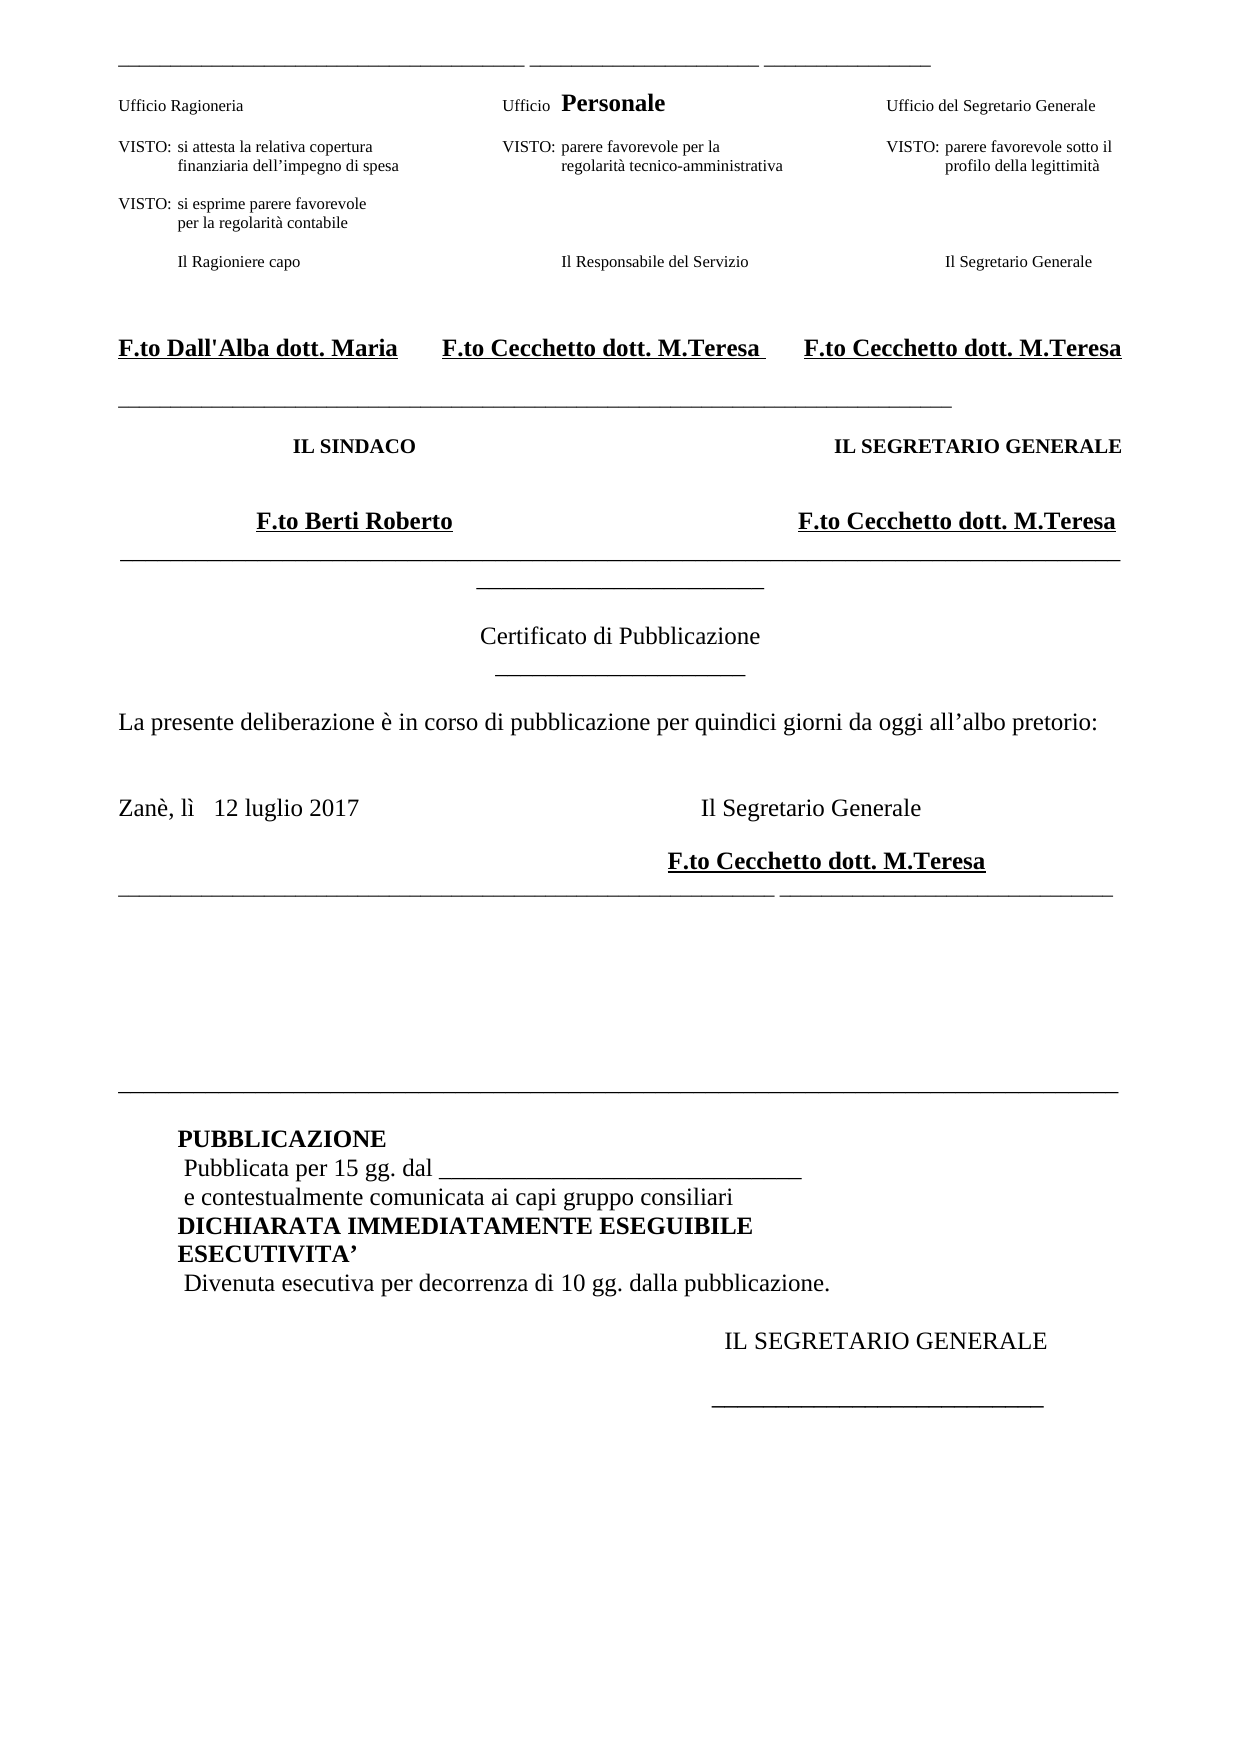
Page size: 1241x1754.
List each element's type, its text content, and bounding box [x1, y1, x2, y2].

text Divenuta esecutiva per decorrenza di 10 gg. dalla pubblicazione. [118, 1268, 1122, 1297]
text VISTO: si attesta la relativa copertura VISTO: parere favorevole per la VISTO: parere favorevole sotto il [118, 136, 1122, 156]
text Ufficio Ragioneria Ufficio Personale Ufficio del Segretario Generale [118, 88, 1122, 117]
text F.to Dall'Alba dott. Maria F.to Cecchetto dott. M.Teresa F.to Cecchetto dott. M.Teresa [118, 333, 1122, 362]
text DICHIARATA IMMEDIATAMENTE ESEGUIBILE [118, 1211, 1122, 1239]
text ESECUTIVITA’ [118, 1239, 1122, 1268]
text F.to Berti Roberto F.to Cecchetto dott. M.Teresa [118, 506, 1122, 535]
text ____________________ [118, 650, 1122, 678]
text PUBBLICAZIONE [118, 1124, 1122, 1153]
text La presente deliberazione è in corso di pubblicazione per quindici giorni da oggi all’albo pretorio: [118, 707, 1122, 736]
text F.to Cecchetto dott. M.Teresa [118, 846, 1122, 875]
text IL SINDACO IL SEGRETARIO GENERALE [118, 434, 1122, 458]
text IL SEGRETARIO GENERALE [118, 1326, 1122, 1354]
text ________________________________________________________________________________ [118, 386, 1122, 410]
text __________________________ [118, 1383, 1122, 1408]
text ________________________________________________________________________________ [118, 1067, 1122, 1096]
text _______________________________________ ______________________ ________________ [118, 45, 1122, 69]
text Certificato di Pubblicazione [118, 621, 1122, 650]
text Zanè, lì 12 luglio 2017 Il Segretario Generale [118, 793, 1122, 822]
text VISTO: si esprime parere favorevole [118, 194, 1122, 213]
text Pubblicata per 15 gg. dal _____________________________ [118, 1153, 1122, 1182]
text _______________________________________________________________________________________________________ [118, 535, 1122, 592]
text Il Ragioniere capo Il Responsabile del Servizio Il Segretario Generale [118, 251, 1122, 271]
text per la regolarità contabile [118, 213, 1122, 232]
text finanziaria dell’impegno di spesa regolarità tecnico-amministrativa profilo della legittimità [118, 156, 1122, 175]
text _______________________________________________________________ ________________________________ [118, 875, 1122, 899]
text e contestualmente comunicata ai capi gruppo consiliari [118, 1182, 1122, 1211]
